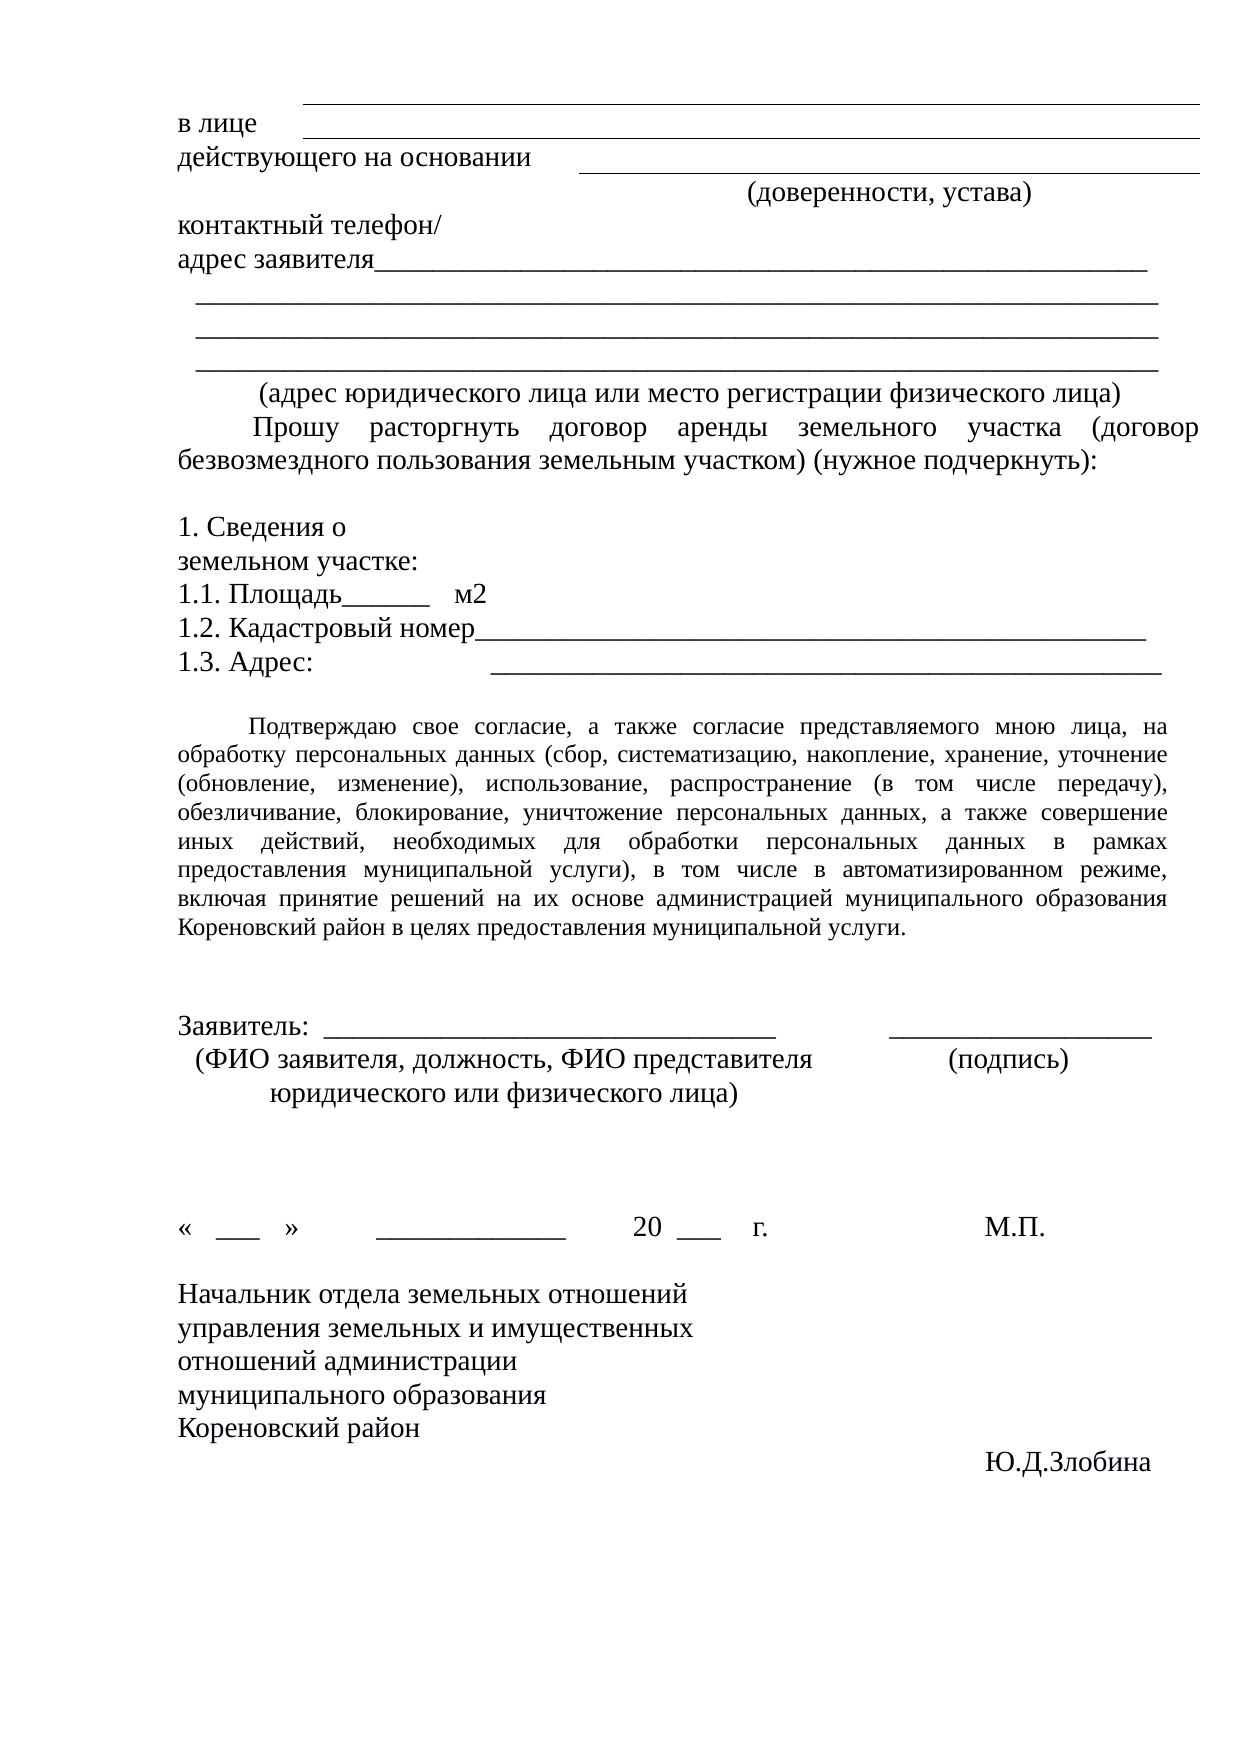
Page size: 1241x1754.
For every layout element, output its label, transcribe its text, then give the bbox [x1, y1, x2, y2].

table_cell (подпись) [831, 1041, 1186, 1209]
text отношений администрации [177, 1343, 1181, 1377]
table_cell [177, 974, 1186, 1008]
table_cell 1.1. Площадь______ [177, 577, 454, 610]
table_cell действующего на основании [177, 138, 579, 173]
table_cell [1186, 1209, 1200, 1243]
table_cell [454, 476, 1186, 577]
table_cell [177, 375, 213, 409]
table_cell [1186, 476, 1200, 577]
table_cell 1.2. Кадастровый номер______________________________________________ [177, 610, 1186, 644]
text Начальник отдела земельных отношений [177, 1276, 1181, 1310]
table_cell [1186, 1041, 1200, 1209]
table_cell « [177, 1209, 216, 1243]
table_cell _____________ [376, 1209, 618, 1243]
table_cell » [284, 1209, 376, 1243]
text Кореновский район Ю.Д.Злобина [177, 1410, 1181, 1477]
table_cell (доверенности, устава) [579, 174, 1200, 207]
table_cell м2 [454, 577, 509, 610]
table_cell (адрес юридического лица или место регистрации физического лица) [214, 375, 1167, 409]
table_cell (ФИО заявителя, должность, ФИО представителя юридического или физического лица) [177, 1041, 831, 1209]
table_cell __________________ [831, 1008, 1186, 1041]
table_cell 1.3. Адрес: [177, 644, 454, 677]
table_cell [1186, 577, 1200, 610]
table_cell 1. Сведения о земельном участке: [177, 476, 454, 577]
table_cell Прошу расторгнуть договор аренды земельного участка (договор безвозмездного пользования земельным участком) (нужное подчеркнуть): [177, 409, 1200, 476]
table_cell М.П. [844, 1209, 1186, 1243]
table_cell ___ [216, 1209, 284, 1243]
table_cell [579, 139, 1200, 173]
table_cell г. [753, 1209, 844, 1243]
table_cell [1167, 208, 1200, 409]
table_cell ______________________________________________ [454, 644, 1186, 677]
table_cell [1186, 610, 1200, 644]
table_cell [177, 173, 579, 207]
table_cell [1186, 644, 1200, 677]
table_cell Заявитель: _______________________________ [177, 1008, 831, 1041]
table_cell Подтверждаю свое согласие, а также согласие представляемого мною лица, на обработку персональных данных (сбор, систематизацию, накопление, хранение, уточнение (обновление, изменение), использование, распространение (в том числе передачу), обезличивание, блокирование, уничтожение персональных данных, а также совершение иных действий, необходимых для обработки персональных данных в рамках предоставления муниципальной услуги), в том числе в автоматизированном режиме, включая принятие решений на их основе администрацией муниципального образования Кореновский район в целях предоставления муниципальной услуги. [177, 677, 1186, 974]
text управления земельных и имущественных [177, 1310, 1181, 1343]
table_cell ___ [677, 1209, 752, 1243]
table_header контактный телефон/ адрес заявителя_____________________________________________________ ______________________________________________________________________________________________________________________________________________________________________________________________________ [177, 208, 1167, 375]
table_cell [303, 105, 1200, 138]
table_cell 20 [618, 1209, 677, 1243]
table_cell [509, 577, 1186, 610]
text муниципального образования [177, 1377, 1181, 1410]
table_cell в лице [177, 104, 303, 138]
table_cell [1186, 677, 1200, 974]
table_cell [1186, 1008, 1200, 1041]
table_cell [1186, 974, 1200, 1008]
